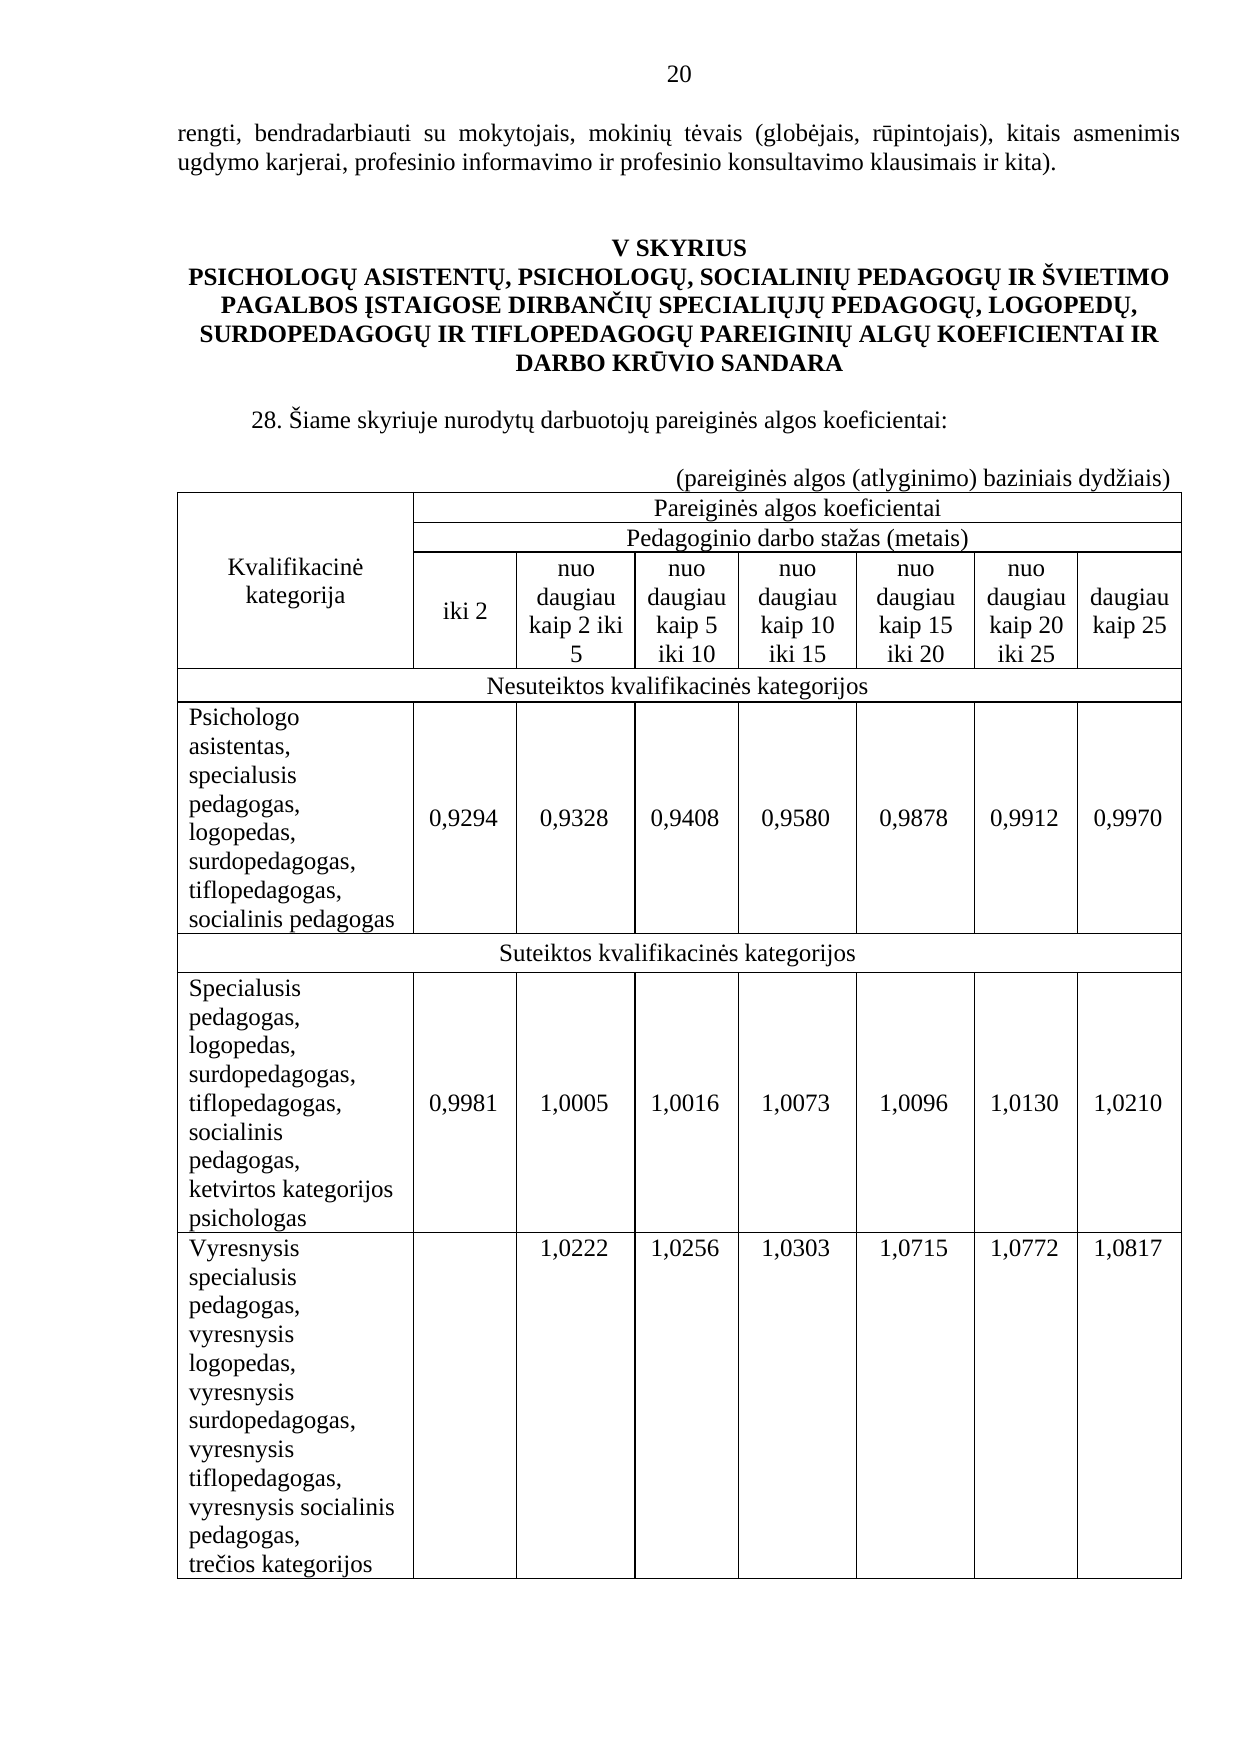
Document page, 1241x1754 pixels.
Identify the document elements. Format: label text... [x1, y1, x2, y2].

table_cell Specialusis pedagogas, logopedas, surdopedagogas, tiflopedagogas, socialinis pedagogas, ketvirtos kategorijos psichologas [178, 973, 413, 1232]
table_cell 0,9970 [1078, 703, 1181, 932]
table_cell [414, 1233, 516, 1578]
table_cell 0,9294 [414, 703, 516, 932]
table_cell Psichologo asistentas, specialusis pedagogas, logopedas, surdopedagogas, tiflopedagogas, socialinis pedagogas [178, 703, 413, 932]
table_cell Pedagoginio darbo stažas (metais) [414, 523, 1181, 551]
table_cell 1,0772 [975, 1233, 1077, 1578]
table_cell daugiau kaip 25 [1078, 553, 1181, 668]
table_cell Suteiktos kvalifikacinės kategorijos [178, 934, 1181, 972]
text PSICHOLOGŲ ASISTENTŲ, PSICHOLOGŲ, SOCIALINIŲ PEDAGOGŲ IR ŠVIETIMO PAGALBOS ĮSTAIGOSE DIRBANČIŲ SPECIALIŲJŲ PEDAGOGŲ, LOGOPEDŲ, SURDOPEDAGOGŲ IR TIFLOPEDAGOGŲ PAREIGINIŲ ALGŲ KOEFICIENTAI IR DARBO KRŪVIO SANDARA [177, 262, 1181, 377]
table_cell 1,0210 [1078, 973, 1181, 1232]
table_cell 1,0130 [975, 973, 1077, 1232]
table_cell 0,9328 [517, 703, 634, 932]
text 28. Šiame skyriuje nurodytų darbuotojų pareiginės algos koeficientai: [177, 406, 1181, 434]
table_cell 0,9408 [636, 703, 738, 932]
table_header (pareiginės algos (atlyginimo) baziniais dydžiais) [414, 463, 1181, 492]
table_cell nuo daugiau kaip 10 iki 15 [739, 553, 856, 668]
table_cell nuo daugiau kaip 5 iki 10 [636, 553, 738, 668]
table_cell Kvalifikacinė kategorija [178, 493, 413, 668]
table_cell 0,9912 [975, 703, 1077, 932]
table_cell nuo daugiau kaip 20 iki 25 [975, 553, 1077, 668]
table_cell iki 2 [414, 553, 516, 668]
text V SKYRIUS [177, 233, 1181, 262]
table_cell 1,0303 [739, 1233, 856, 1578]
table_cell nuo daugiau kaip 2 iki 5 [517, 553, 634, 668]
table_cell Nesuteiktos kvalifikacinės kategorijos [178, 669, 1181, 701]
table_cell 1,0096 [857, 973, 974, 1232]
table_cell 1,0073 [739, 973, 856, 1232]
table_header [177, 463, 413, 492]
table_cell nuo daugiau kaip 15 iki 20 [857, 553, 974, 668]
table_cell 0,9878 [857, 703, 974, 932]
table_cell 1,0016 [636, 973, 738, 1232]
table_cell Vyresnysis specialusis pedagogas, vyresnysis logopedas, vyresnysis surdopedagogas, vyresnysis tiflopedagogas, vyresnysis socialinis pedagogas, trečios kategorijos [178, 1233, 413, 1578]
table_cell 1,0005 [517, 973, 634, 1232]
text rengti, bendradarbiauti su mokytojais, mokinių tėvais (globėjais, rūpintojais), kitais asmenimis ugdymo karjerai, profesinio informavimo ir profesinio konsultavimo klausimais ir kita). [177, 118, 1181, 176]
table_cell 0,9580 [739, 703, 856, 932]
table_cell 0,9981 [414, 973, 516, 1232]
table_cell 1,0222 [517, 1233, 634, 1578]
table_cell 1,0715 [857, 1233, 974, 1578]
table_cell 1,0817 [1078, 1233, 1181, 1578]
table_cell Pareiginės algos koeficientai [414, 493, 1181, 522]
table_cell 1,0256 [636, 1233, 738, 1578]
